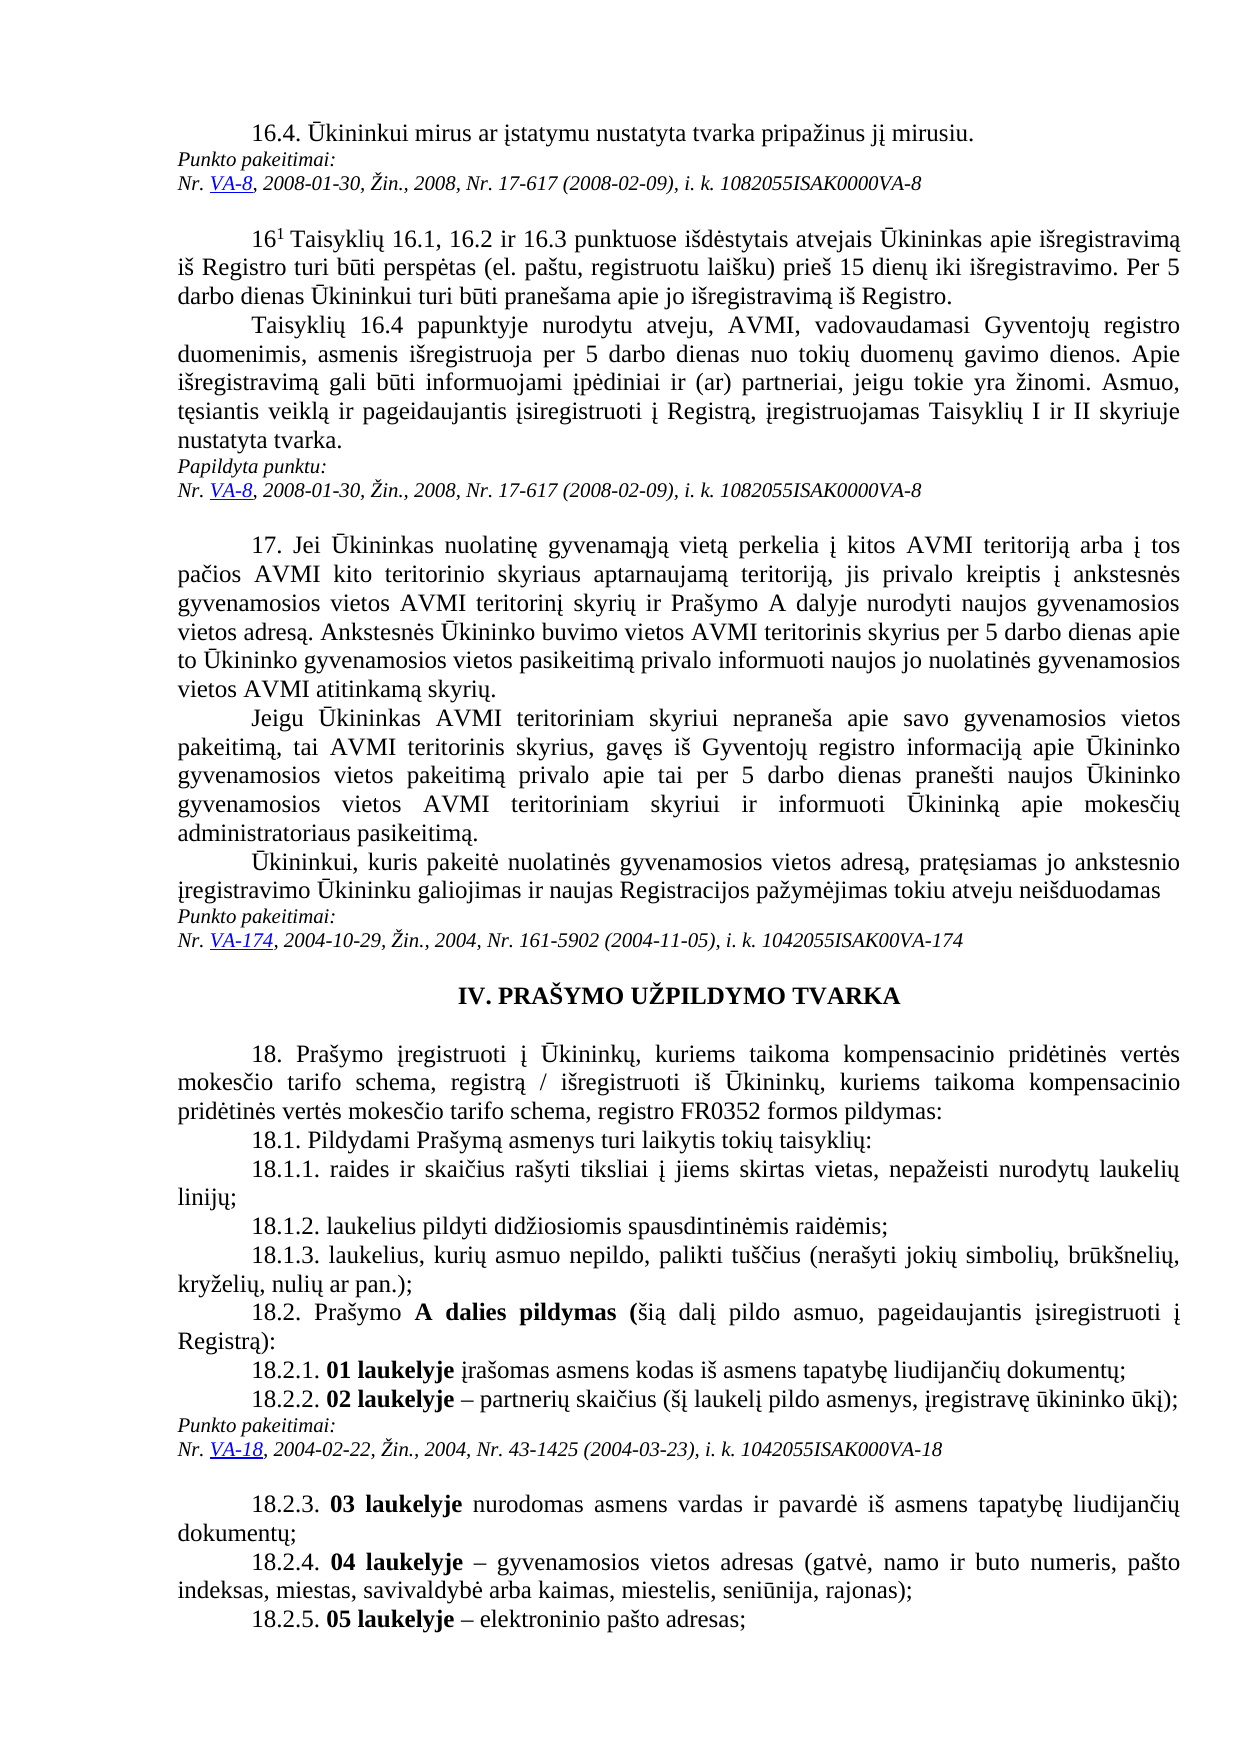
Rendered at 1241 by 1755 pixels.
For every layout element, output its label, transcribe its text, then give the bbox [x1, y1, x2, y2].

text Taisyklių 16.4 papunktyje nurodytu atveju, AVMI, vadovaudamasi Gyventojų registro duomenimis, asmenis išregistruoja per 5 darbo dienas nuo tokių duomenų gavimo dienos. Apie išregistravimą gali būti informuojami įpėdiniai ir (ar) partneriai, jeigu tokie yra žinomi. Asmuo, tęsiantis veiklą ir pageidaujantis įsiregistruoti į Registrą, įregistruojamas Taisyklių I ir II skyriuje nustatyta tvarka. [177, 310, 1181, 454]
text 18.1.1. raides ir skaičius rašyti tiksliai į jiems skirtas vietas, nepažeisti nurodytų laukelių linijų; [177, 1154, 1181, 1211]
text Punkto pakeitimai: [177, 1412, 1181, 1437]
text Punkto pakeitimai: [177, 904, 1181, 928]
text Nr. VA-8, 2008-01-30, Žin., 2008, Nr. 17-617 (2008-02-09), i. k. 1082055ISAK0000VA-8 [177, 171, 1181, 195]
text Punkto pakeitimai: [177, 147, 1181, 171]
text 18.2.1. 01 laukelyje įrašomas asmens kodas iš asmens tapatybę liudijančių dokumentų; [177, 1355, 1181, 1384]
text 18.1. Pildydami Prašymą asmenys turi laikytis tokių taisyklių: [177, 1125, 1181, 1154]
text 18.1.3. laukelius, kurių asmuo nepildo, palikti tuščius (nerašyti jokių simbolių, brūkšnelių, kryželių, nulių ar pan.); [177, 1240, 1181, 1297]
text IV. PRAŠYMO UŽPILDYMO TVARKA [177, 981, 1181, 1010]
text Nr. VA-174, 2004-10-29, Žin., 2004, Nr. 161-5902 (2004-11-05), i. k. 1042055ISAK00VA-174 [177, 928, 1181, 952]
text 18.1.2. laukelius pildyti didžiosiomis spausdintinėmis raidėmis; [177, 1211, 1181, 1240]
text 161 Taisyklių 16.1, 16.2 ir 16.3 punktuose išdėstytais atvejais Ūkininkas apie išregistravimą iš Registro turi būti perspėtas (el. paštu, registruotu laišku) prieš 15 dienų iki išregistravimo. Per 5 darbo dienas Ūkininkui turi būti pranešama apie jo išregistravimą iš Registro. [177, 224, 1181, 310]
text 17. Jei Ūkininkas nuolatinę gyvenamąją vietą perkelia į kitos AVMI teritoriją arba į tos pačios AVMI kito teritorinio skyriaus aptarnaujamą teritoriją, jis privalo kreiptis į ankstesnės gyvenamosios vietos AVMI teritorinį skyrių ir Prašymo A dalyje nurodyti naujos gyvenamosios vietos adresą. Ankstesnės Ūkininko buvimo vietos AVMI teritorinis skyrius per 5 darbo dienas apie to Ūkininko gyvenamosios vietos pasikeitimą privalo informuoti naujos jo nuolatinės gyvenamosios vietos AVMI atitinkamą skyrių. [177, 531, 1181, 703]
text 18.2.4. 04 laukelyje – gyvenamosios vietos adresas (gatvė, namo ir buto numeris, pašto indeksas, miestas, savivaldybė arba kaimas, miestelis, seniūnija, rajonas); [177, 1547, 1181, 1604]
text 18.2.2. 02 laukelyje – partnerių skaičius (šį laukelį pildo asmenys, įregistravę ūkininko ūkį); [177, 1384, 1181, 1412]
text 18.2.5. 05 laukelyje – elektroninio pašto adresas; [177, 1604, 1181, 1633]
text Nr. VA-18, 2004-02-22, Žin., 2004, Nr. 43-1425 (2004-03-23), i. k. 1042055ISAK000VA-18 [177, 1437, 1181, 1461]
text Nr. VA-8, 2008-01-30, Žin., 2008, Nr. 17-617 (2008-02-09), i. k. 1082055ISAK0000VA-8 [177, 478, 1181, 502]
text 16.4. Ūkininkui mirus ar įstatymu nustatyta tvarka pripažinus jį mirusiu. [177, 118, 1181, 147]
text 18.2.3. 03 laukelyje nurodomas asmens vardas ir pavardė iš asmens tapatybę liudijančių dokumentų; [177, 1489, 1181, 1547]
text 18.2. Prašymo A dalies pildymas (šią dalį pildo asmuo, pageidaujantis įsiregistruoti į Registrą): [177, 1297, 1181, 1355]
text Ūkininkui, kuris pakeitė nuolatinės gyvenamosios vietos adresą, pratęsiamas jo ankstesnio įregistravimo Ūkininku galiojimas ir naujas Registracijos pažymėjimas tokiu atveju neišduodamas [177, 847, 1181, 904]
text Jeigu Ūkininkas AVMI teritoriniam skyriui nepraneša apie savo gyvenamosios vietos pakeitimą, tai AVMI teritorinis skyrius, gavęs iš Gyventojų registro informaciją apie Ūkininko gyvenamosios vietos pakeitimą privalo apie tai per 5 darbo dienas pranešti naujos Ūkininko gyvenamosios vietos AVMI teritoriniam skyriui ir informuoti Ūkininką apie mokesčių administratoriaus pasikeitimą. [177, 703, 1181, 847]
text Papildyta punktu: [177, 454, 1181, 478]
text 18. Prašymo įregistruoti į Ūkininkų, kuriems taikoma kompensacinio pridėtinės vertės mokesčio tarifo schema, registrą / išregistruoti iš Ūkininkų, kuriems taikoma kompensacinio pridėtinės vertės mokesčio tarifo schema, registro FR0352 formos pildymas: [177, 1039, 1181, 1125]
